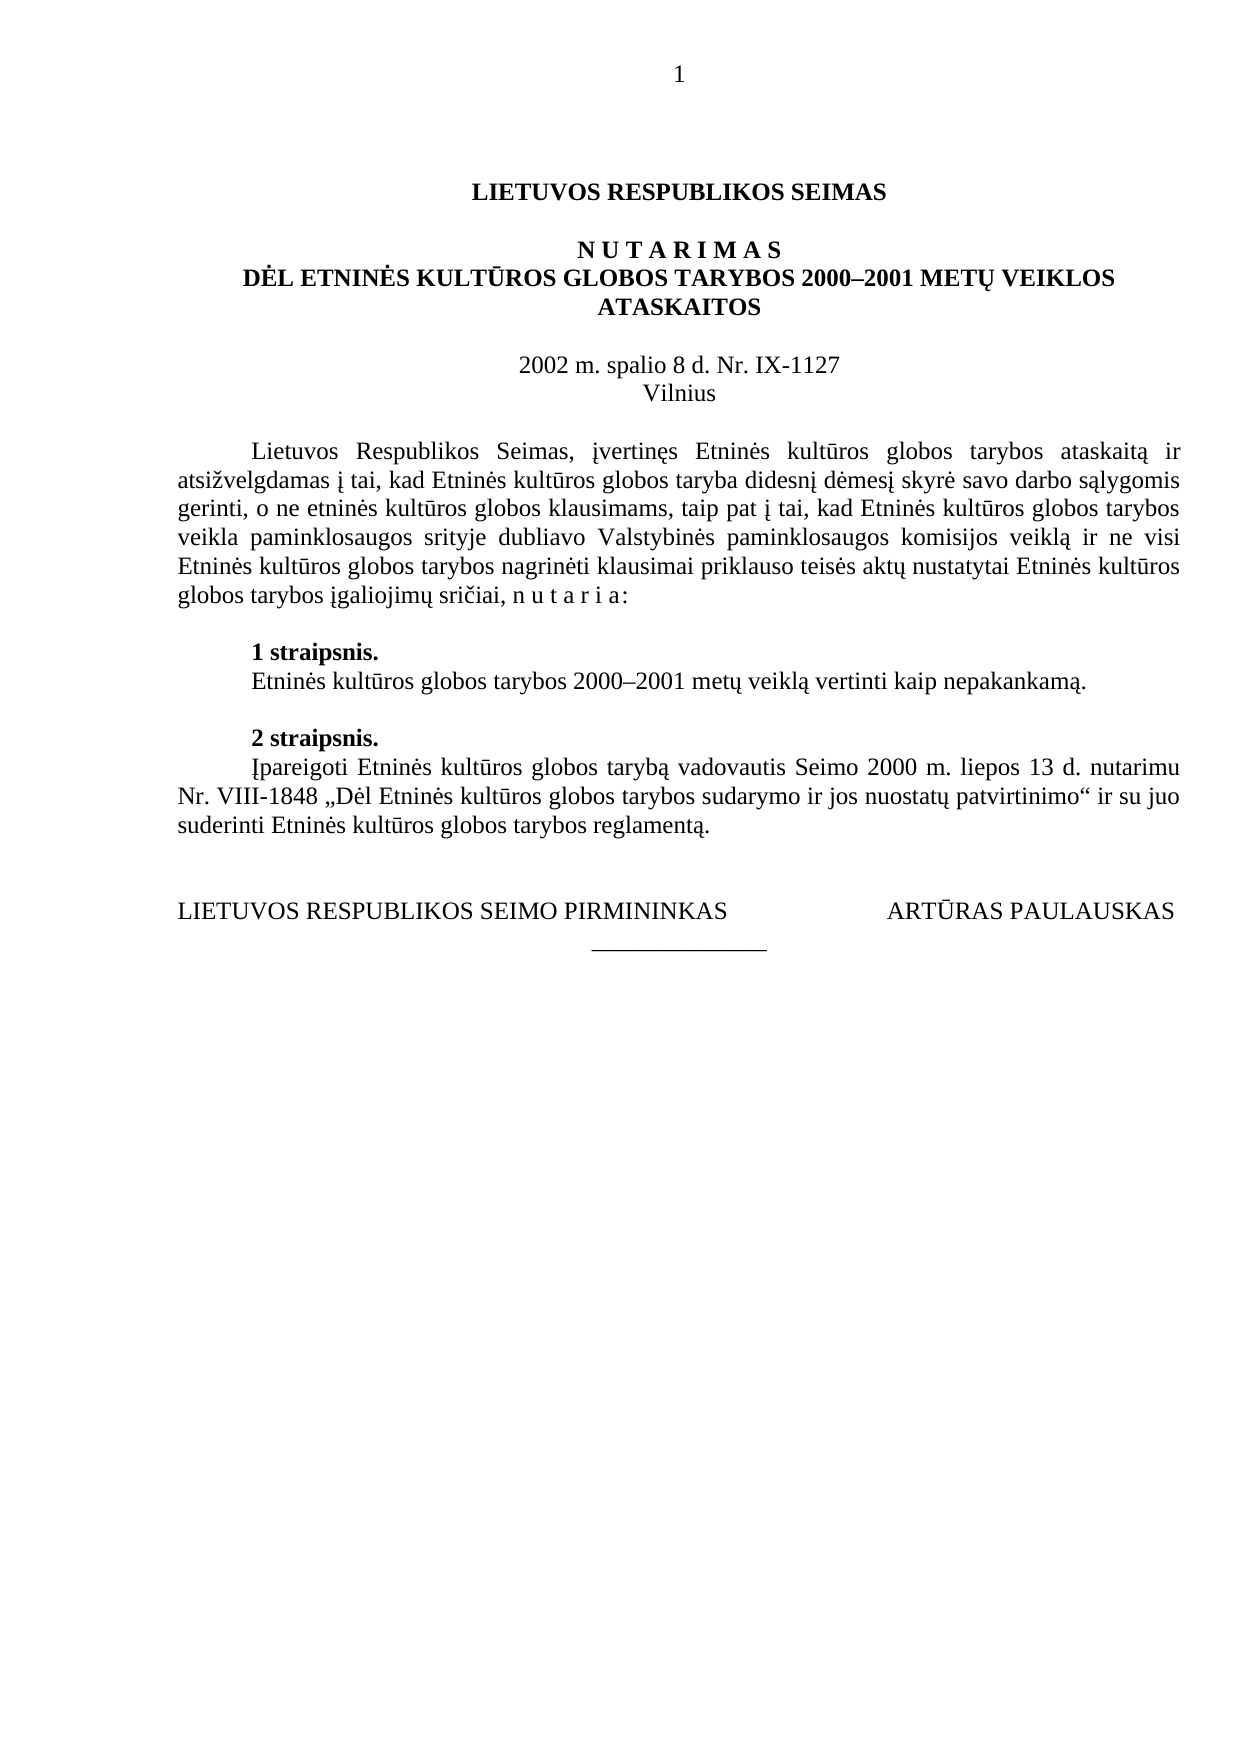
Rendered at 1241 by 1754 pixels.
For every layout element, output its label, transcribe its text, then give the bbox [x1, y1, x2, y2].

text 2002 m. spalio 8 d. Nr. IX-1127 [177, 350, 1181, 378]
text Įpareigoti Etninės kultūros globos tarybą vadovautis Seimo 2000 m. liepos 13 d. nutarimu Nr. VIII-1848 „Dėl Etninės kultūros globos tarybos sudarymo ir jos nuostatų patvirtinimo“ ir su juo suderinti Etninės kultūros globos tarybos reglamentą. [177, 752, 1181, 838]
text Vilnius [177, 378, 1181, 407]
text 1 straipsnis. [177, 637, 1181, 666]
text LIETUVOS RESPUBLIKOS SEIMAS [177, 177, 1181, 206]
text N U T A R I M A S [177, 235, 1181, 263]
text LIETUVOS RESPUBLIKOS SEIMO PIRMININKAS ARTŪRAS PAULAUSKAS [177, 896, 1181, 925]
text 2 straipsnis. [177, 723, 1181, 752]
text Etninės kultūros globos tarybos 2000–2001 metų veiklą vertinti kaip nepakankamą. [177, 666, 1181, 695]
text DĖL ETNINĖS KULTŪROS GLOBOS TARYBOS 2000–2001 METŲ VEIKLOS ATASKAITOS [177, 263, 1181, 321]
text ______________ [177, 925, 1181, 953]
text Lietuvos Respublikos Seimas, įvertinęs Etninės kultūros globos tarybos ataskaitą ir atsižvelgdamas į tai, kad Etninės kultūros globos taryba didesnį dėmesį skyrė savo darbo sąlygomis gerinti, o ne etninės kultūros globos klausimams, taip pat į tai, kad Etninės kultūros globos tarybos veikla paminklosaugos srityje dubliavo Valstybinės paminklosaugos komisijos veiklą ir ne visi Etninės kultūros globos tarybos nagrinėti klausimai priklauso teisės aktų nustatytai Etninės kultūros globos tarybos įgaliojimų sričiai, nutaria: [177, 436, 1181, 608]
